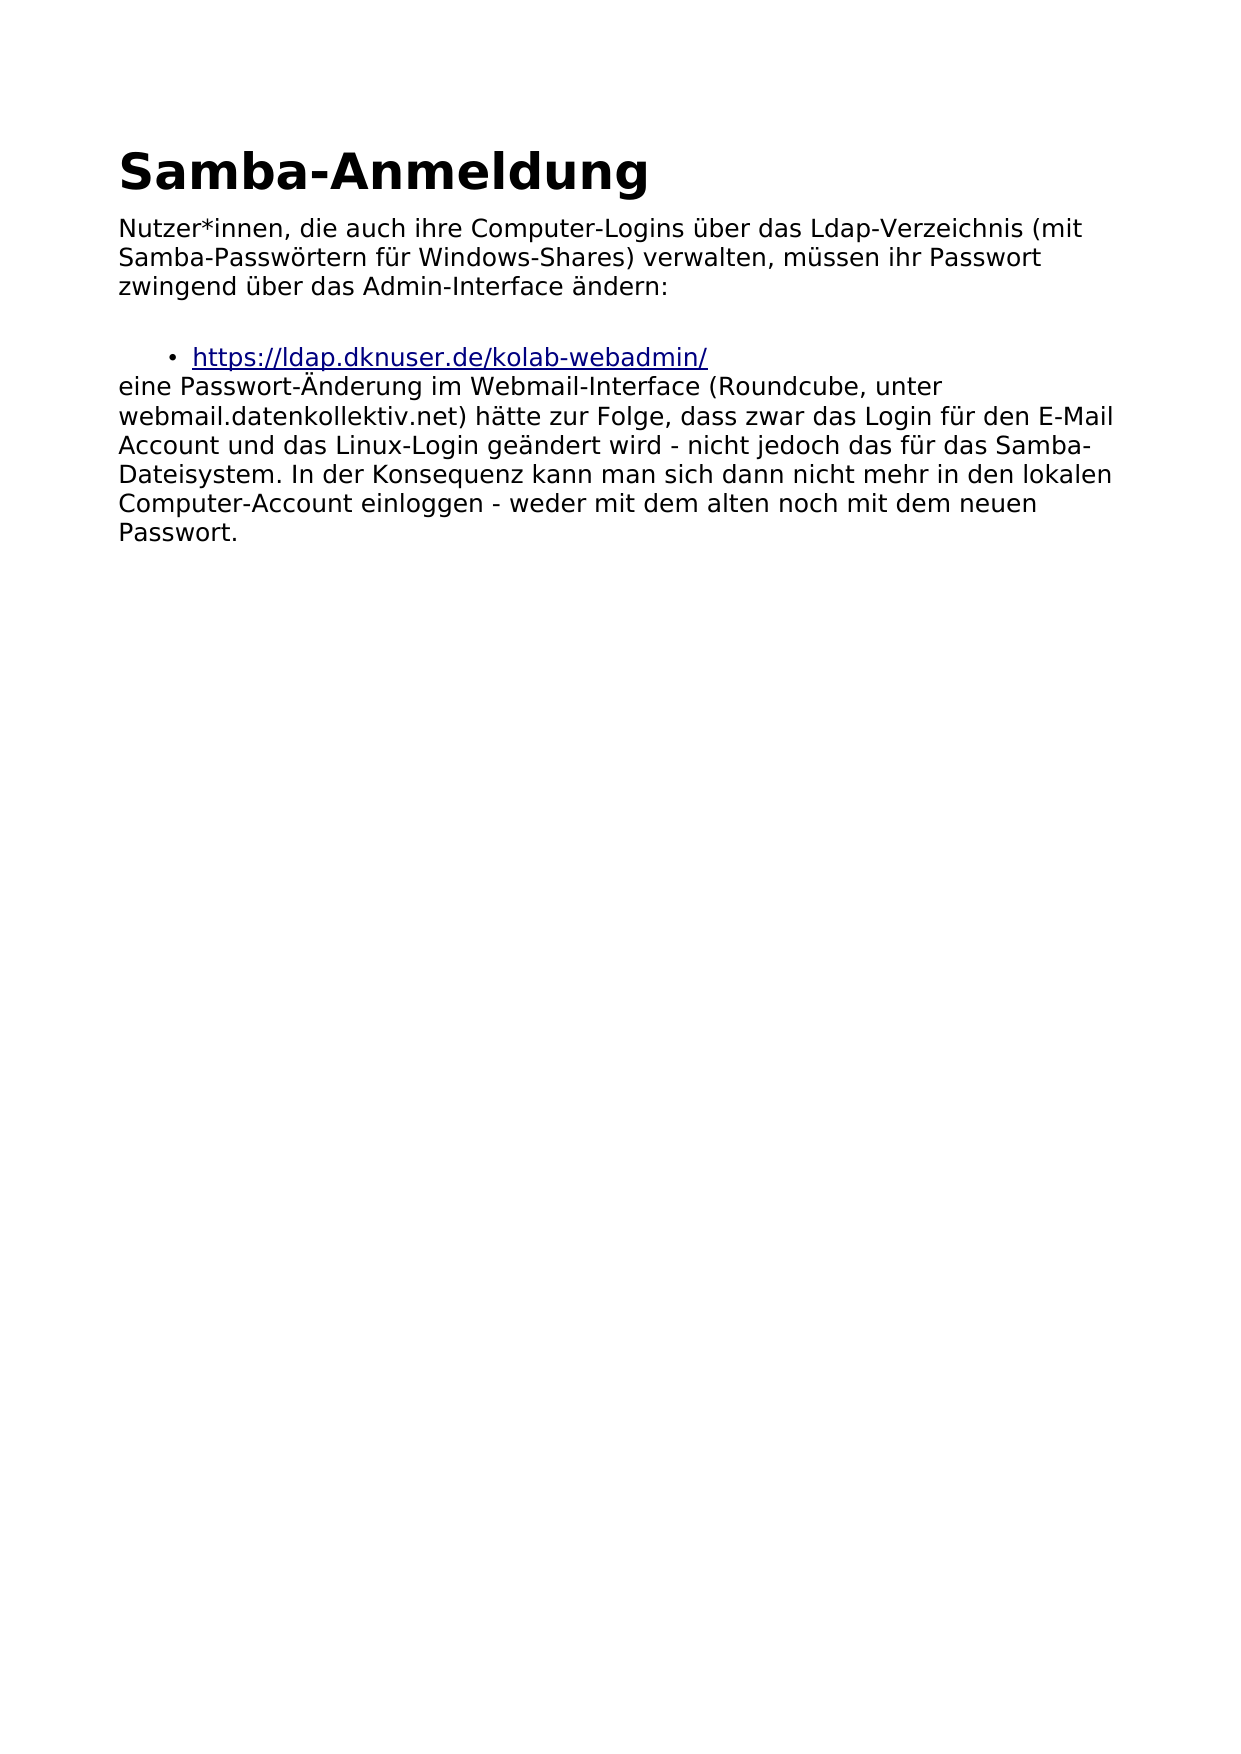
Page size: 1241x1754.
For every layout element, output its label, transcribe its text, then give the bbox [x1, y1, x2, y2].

text Nutzer*innen, die auch ihre Computer-Logins über das Ldap-Verzeichnis (mit Samba-Passwörtern für Windows-Shares) verwalten, müssen ihr Passwort zwingend über das Admin-Interface ändern: [118, 214, 1122, 301]
text eine Passwort-Änderung im Webmail-Interface (Roundcube, unter webmail.datenkollektiv.net) hätte zur Folge, dass zwar das Login für den E-Mail Account und das Linux-Login geändert wird - nicht jedoch das für das Samba-Dateisystem. In der Konsequenz kann man sich dann nicht mehr in den lokalen Computer-Account einloggen - weder mit dem alten noch mit dem neuen Passwort. [118, 372, 1122, 547]
subtitle Samba-Anmeldung [118, 143, 1122, 201]
list https://ldap.dknuser.de/kolab-webadmin/ [177, 343, 1122, 372]
